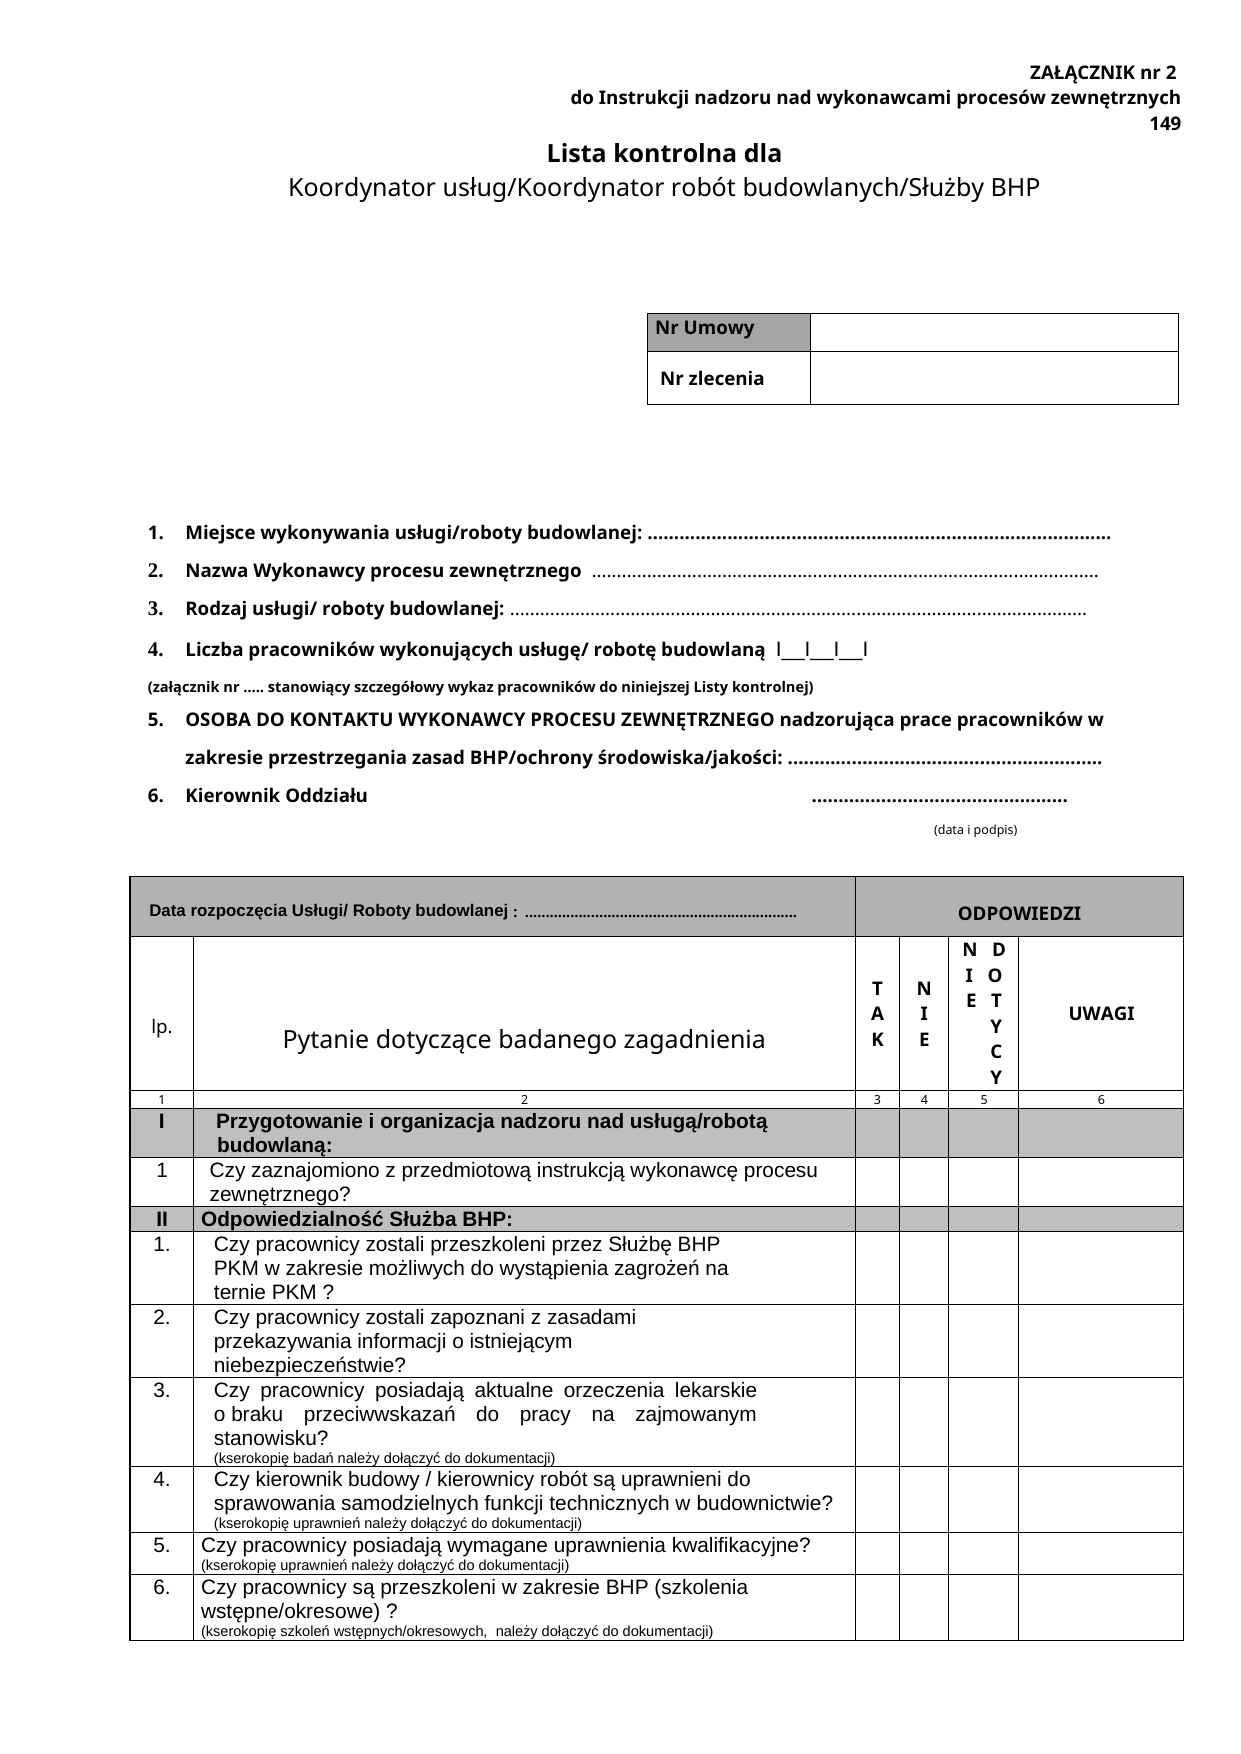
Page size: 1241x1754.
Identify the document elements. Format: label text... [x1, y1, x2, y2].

table_cell Odpowiedzialność Służba BHP: [194, 1207, 855, 1231]
table_cell [900, 1207, 948, 1231]
table_cell Pytanie dotyczące badanego zagadnienia [194, 937, 855, 1090]
table_cell [949, 1158, 1018, 1206]
table_cell [1019, 1467, 1183, 1532]
table_cell [1019, 1109, 1183, 1157]
table_cell N D I O E T Y C Y [949, 937, 1018, 1090]
table_header ODPOWIEDZI [856, 877, 1183, 936]
table_cell [949, 1305, 1018, 1377]
table_cell 3. [131, 1378, 193, 1466]
table_cell [856, 1467, 899, 1532]
table_cell [1019, 1305, 1183, 1377]
table_cell N I E [900, 937, 948, 1090]
list Liczba pracowników wykonujących usługę/ robotę budowlaną I__I__I__I [148, 634, 1181, 662]
table_cell [1019, 1207, 1183, 1231]
table_cell 5 [949, 1091, 1018, 1108]
table_cell 4. [131, 1467, 193, 1532]
table_cell Czy zaznajomiono z przedmiotową instrukcją wykonawcę procesu zewnętrznego? [194, 1158, 855, 1206]
table_cell lp. [131, 937, 193, 1090]
table_cell [856, 1575, 899, 1639]
table_cell Czy pracownicy są przeszkoleni w zakresie BHP (szkolenia wstępne/okresowe) ? (kserokopię szkoleń wstępnych/okresowych, należy dołączyć do dokumentacji) [194, 1575, 855, 1639]
table_cell [949, 1207, 1018, 1231]
table_cell [856, 1232, 899, 1304]
table_header Data rozpoczęcia Usługi/ Roboty budowlanej : …............................................................... [131, 877, 855, 936]
table_cell 1 [131, 1091, 193, 1108]
list Rodzaj usługi/ roboty budowlanej: ................................................................................................................... [148, 596, 1181, 621]
table_cell [900, 1467, 948, 1532]
table_cell [856, 1158, 899, 1206]
table_header [811, 314, 1178, 351]
table_cell [900, 1378, 948, 1466]
table_cell Czy pracownicy posiadają wymagane uprawnienia kwalifikacyjne? (kserokopię uprawnień należy dołączyć do dokumentacji) [194, 1533, 855, 1574]
table_cell [811, 352, 1178, 404]
table_cell [949, 1109, 1018, 1157]
table_cell 2 [194, 1091, 855, 1108]
table_cell [900, 1232, 948, 1304]
table_cell 5. [131, 1533, 193, 1574]
table_cell [900, 1575, 948, 1639]
table_cell [1019, 1575, 1183, 1639]
text (załącznik nr ….. stanowiący szczegółowy wykaz pracowników do niniejszej Listy kontrolnej) [148, 676, 1181, 696]
table_cell I [131, 1109, 193, 1157]
text Koordynator usług/Koordynator robót budowlanych/Służby BHP [148, 170, 1181, 204]
table_cell [949, 1533, 1018, 1574]
table_cell [900, 1533, 948, 1574]
subtitle 149 [148, 110, 1181, 136]
table_cell [949, 1232, 1018, 1304]
table_cell [949, 1575, 1018, 1639]
table_cell [1019, 1158, 1183, 1206]
table_cell [1019, 1232, 1183, 1304]
table_cell [949, 1467, 1018, 1532]
table_cell [856, 1533, 899, 1574]
table_cell 1. [131, 1232, 193, 1304]
table_cell Czy pracownicy posiadają aktualne orzeczenia lekarskie o braku przeciwwskazań do pracy na zajmowanym stanowisku? (kserokopię badań należy dołączyć do dokumentacji) [194, 1378, 855, 1466]
table_cell [900, 1109, 948, 1157]
table_cell 6. [131, 1575, 193, 1639]
table_cell Nr zlecenia [648, 352, 810, 404]
table_cell Przygotowanie i organizacja nadzoru nad usługą/robotą budowlaną: [194, 1109, 855, 1157]
table_cell UWAGI [1019, 937, 1183, 1090]
table_cell 4 [900, 1091, 948, 1108]
table_cell [900, 1158, 948, 1206]
table_cell [856, 1109, 899, 1157]
list Miejsce wykonywania usługi/roboty budowlanej: ….................................................................................... [148, 519, 1181, 544]
table_cell 3 [856, 1091, 899, 1108]
table_cell T A K [856, 937, 899, 1090]
table_cell 2. [131, 1305, 193, 1377]
list Nazwa Wykonawcy procesu zewnętrznego ..................................................................................................... [148, 557, 1181, 583]
table_cell Czy pracownicy zostali zapoznani z zasadami przekazywania informacji o istniejącym niebezpieczeństwie? [194, 1305, 855, 1377]
table_cell Czy kierownik budowy / kierownicy robót są uprawnieni do sprawowania samodzielnych funkcji technicznych w budownictwie? (kserokopię uprawnień należy dołączyć do dokumentacji) [194, 1467, 855, 1532]
subtitle Lista kontrolna dla [148, 136, 1181, 170]
table_cell Czy pracownicy zostali przeszkoleni przez Służbę BHP PKM w zakresie możliwych do wystąpienia zagrożeń na ternie PKM ? [194, 1232, 855, 1304]
table_cell [1019, 1533, 1183, 1574]
text (data i podpis) [148, 821, 1181, 838]
table_header Nr Umowy [648, 314, 810, 351]
table_cell II [131, 1207, 193, 1231]
table_cell [856, 1305, 899, 1377]
table_cell [856, 1378, 899, 1466]
table_cell [900, 1305, 948, 1377]
table_cell 1 [131, 1158, 193, 1206]
table_cell 6 [1019, 1091, 1183, 1108]
table_cell [856, 1207, 899, 1231]
table_cell [1019, 1378, 1183, 1466]
list OSOBA DO KONTAKTU WYKONAWCY PROCESU ZEWNĘTRZNEGO nadzorująca prace pracowników w zakresie przestrzegania zasad BHP/ochrony środowiska/jakości: ………………………………………………….. [148, 706, 1181, 770]
table_cell [949, 1378, 1018, 1466]
list Kierownik Oddziału …...........…............................... [148, 783, 1181, 808]
